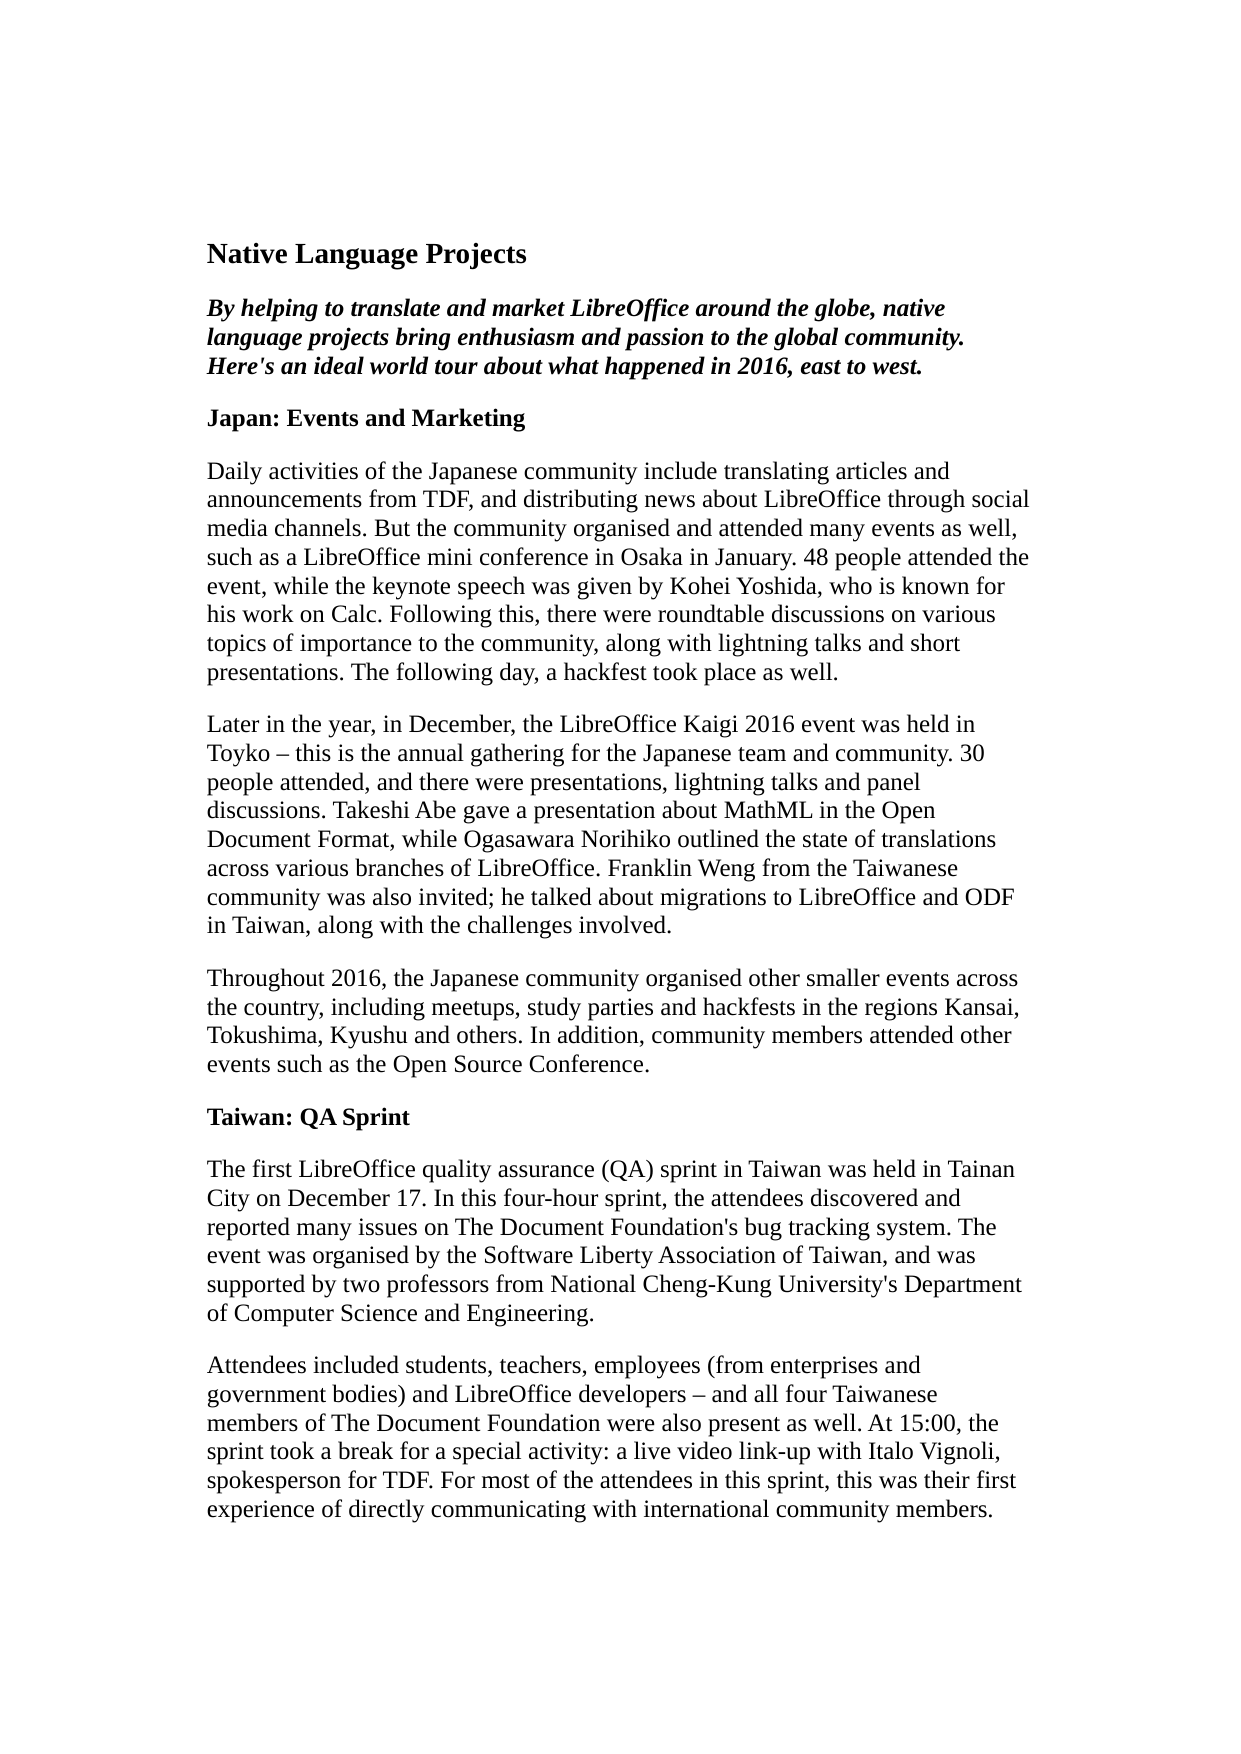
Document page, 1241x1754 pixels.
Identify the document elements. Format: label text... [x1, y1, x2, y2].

subtitle Japan: Events and Marketing [207, 403, 1033, 432]
text Throughout 2016, the Japanese community organised other smaller events across the country, including meetups, study parties and hackfests in the regions Kansai, Tokushima, Kyushu and others. In addition, community members attended other events such as the Open Source Conference. [207, 963, 1033, 1078]
subtitle Native Language Projects [207, 236, 1033, 270]
subtitle Taiwan: QA Sprint [207, 1102, 1033, 1130]
subtitle By helping to translate and market LibreOffice around the globe, native language projects bring enthusiasm and passion to the global community. Here's an ideal world tour about what happened in 2016, east to west. [207, 293, 1033, 380]
text Daily activities of the Japanese community include translating articles and announcements from TDF, and distributing news about LibreOffice through social media channels. But the community organised and attended many events as well, such as a LibreOffice mini conference in Osaka in January. 48 people attended the event, while the keynote speech was given by Kohei Yoshida, who is known for his work on Calc. Following this, there were roundtable discussions on various topics of importance to the community, along with lightning talks and short presentations. The following day, a hackfest took place as well. [207, 456, 1033, 686]
text The first LibreOffice quality assurance (QA) sprint in Taiwan was held in Tainan City on December 17. In this four-hour sprint, the attendees discovered and reported many issues on The Document Foundation's bug tracking system. The event was organised by the Software Liberty Association of Taiwan, and was supported by two professors from National Cheng-Kung University's Department of Computer Science and Engineering. [207, 1154, 1033, 1327]
text Later in the year, in December, the LibreOffice Kaigi 2016 event was held in Toyko – this is the annual gathering for the Japanese team and community. 30 people attended, and there were presentations, lightning talks and panel discussions. Takeshi Abe gave a presentation about MathML in the Open Document Format, while Ogasawara Norihiko outlined the state of translations across various branches of LibreOffice. Franklin Weng from the Taiwanese community was also invited; he talked about migrations to LibreOffice and ODF in Taiwan, along with the challenges involved. [207, 709, 1033, 939]
text Attendees included students, teachers, employees (from enterprises and government bodies) and LibreOffice developers – and all four Taiwanese members of The Document Foundation were also present as well. At 15:00, the sprint took a break for a special activity: a live video link-up with Italo Vignoli, spokesperson for TDF. For most of the attendees in this sprint, this was their first experience of directly communicating with international community members. [207, 1350, 1033, 1523]
